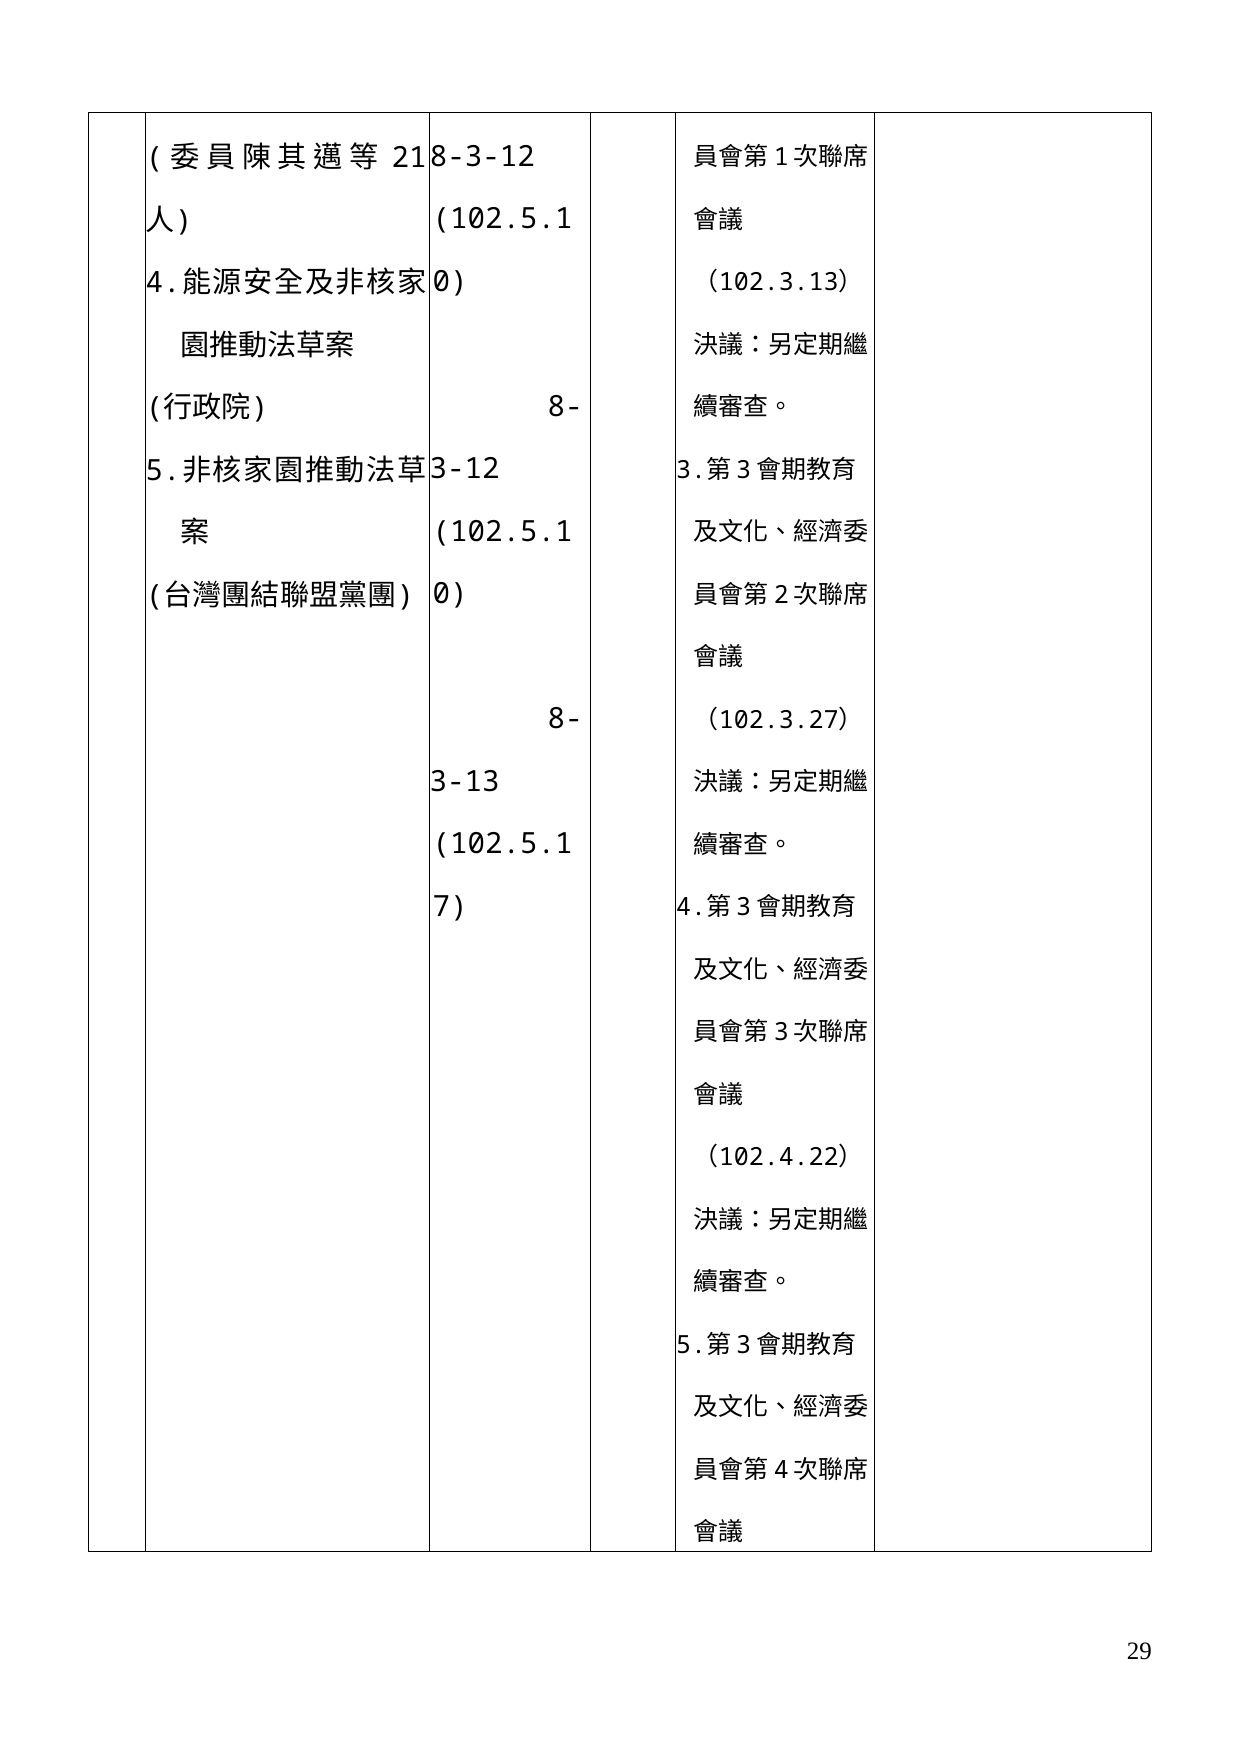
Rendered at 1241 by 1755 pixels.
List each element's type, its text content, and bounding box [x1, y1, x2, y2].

table_cell [89, 113, 145, 1551]
table_cell [591, 113, 675, 1551]
table_cell 8-3-12 (102.5.10) 8-3-12 (102.5.10) 8-3-13 (102.5.17) [430, 113, 590, 1551]
table_cell [875, 113, 1151, 1551]
table_cell (委員陳其邁等21人) 4.能源安全及非核家園推動法草案 (行政院) 5.非核家園推動法草案 (台灣團結聯盟黨團) [146, 113, 429, 1551]
table_cell 員會第1次聯席會議（102.3.13）決議：另定期繼續審查。 3.第3會期教育及文化、經濟委員會第2次聯席會議（102.3.27）決議：另定期繼續審查。 4.第3會期教育及文化、經濟委員會第3次聯席會議（102.4.22）決議：另定期繼續審查。 5.第3會期教育及文化、經濟委員會第4次聯席會議 [676, 113, 874, 1551]
